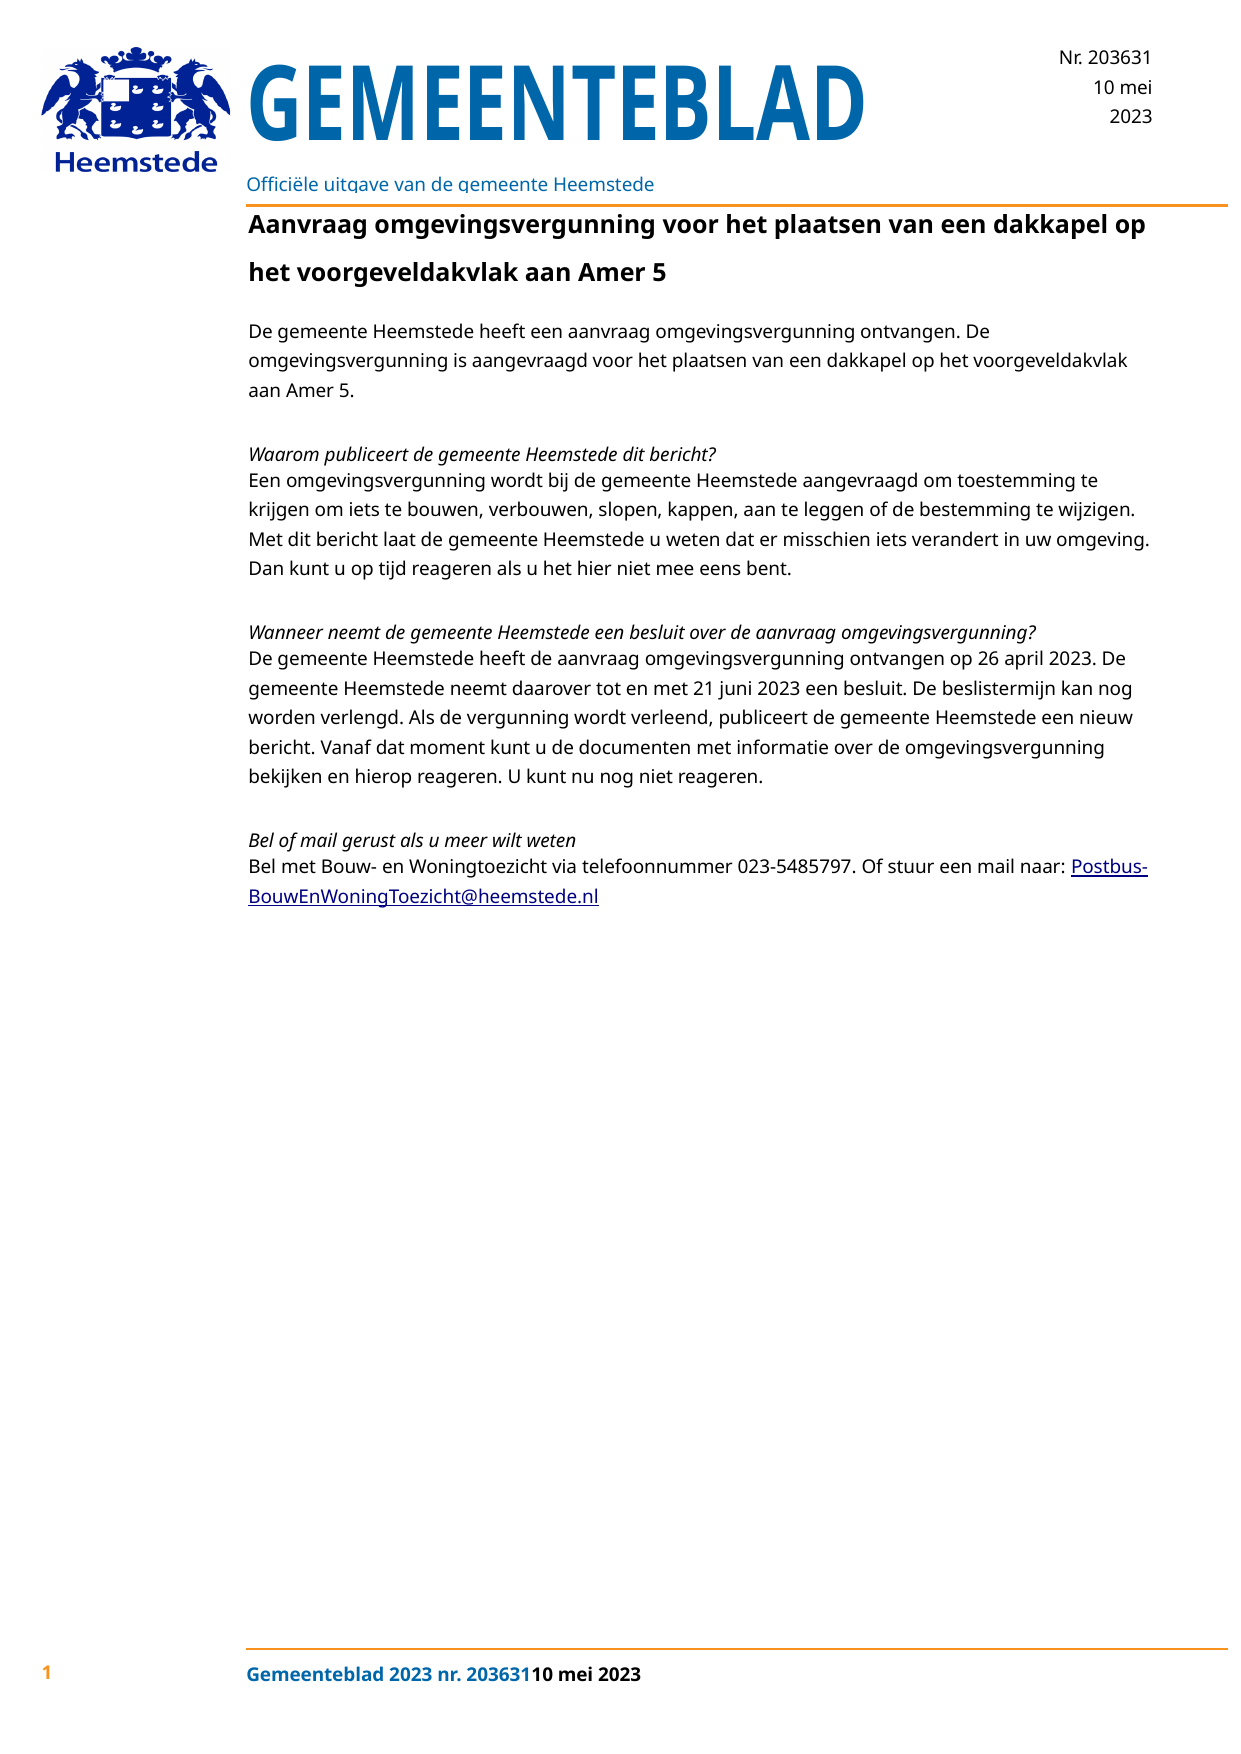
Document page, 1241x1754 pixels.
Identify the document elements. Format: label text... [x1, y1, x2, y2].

text Aanvraag omgevingsvergunning voor het plaatsen van een dakkapel op het voorgeveldakvlak aan Amer 5 [248, 207, 1152, 288]
text Een omgevingsvergunning wordt bij de gemeente Heemstede aangevraagd om toestemming te krijgen om iets te bouwen, verbouwen, slopen, kappen, aan te leggen of de bestemming te wijzigen. Met dit bericht laat de gemeente Heemstede u weten dat er misschien iets verandert in uw omgeving. Dan kunt u op tijd reageren als u het hier niet mee eens bent. [248, 467, 1152, 581]
text Wanneer neemt de gemeente Heemstede een besluit over de aanvraag omgevingsvergunning? [248, 619, 1152, 645]
text Bel met Bouw- en Woningtoezicht via telefoonnummer 023-5485797. Of stuur een mail naar: Postbus-BouwEnWoningToezicht@heemstede.nl [248, 853, 1152, 908]
text Waarom publiceert de gemeente Heemstede dit bericht? [248, 441, 1152, 467]
text Bel of mail gerust als u meer wilt weten [248, 827, 1152, 853]
picture [41, 47, 231, 172]
text De gemeente Heemstede heeft een aanvraag omgevingsvergunning ontvangen. De omgevingsvergunning is aangevraagd voor het plaatsen van een dakkapel op het voorgeveldakvlak aan Amer 5. [248, 318, 1152, 403]
text De gemeente Heemstede heeft de aanvraag omgevingsvergunning ontvangen op 26 april 2023. De gemeente Heemstede neemt daarover tot en met 21 juni 2023 een besluit. De beslistermijn kan nog worden verlengd. Als de vergunning wordt verleend, publiceert de gemeente Heemstede een nieuw bericht. Vanaf dat moment kunt u de documenten met informatie over de omgevingsvergunning bekijken en hierop reageren. U kunt nu nog niet reageren. [248, 645, 1152, 789]
